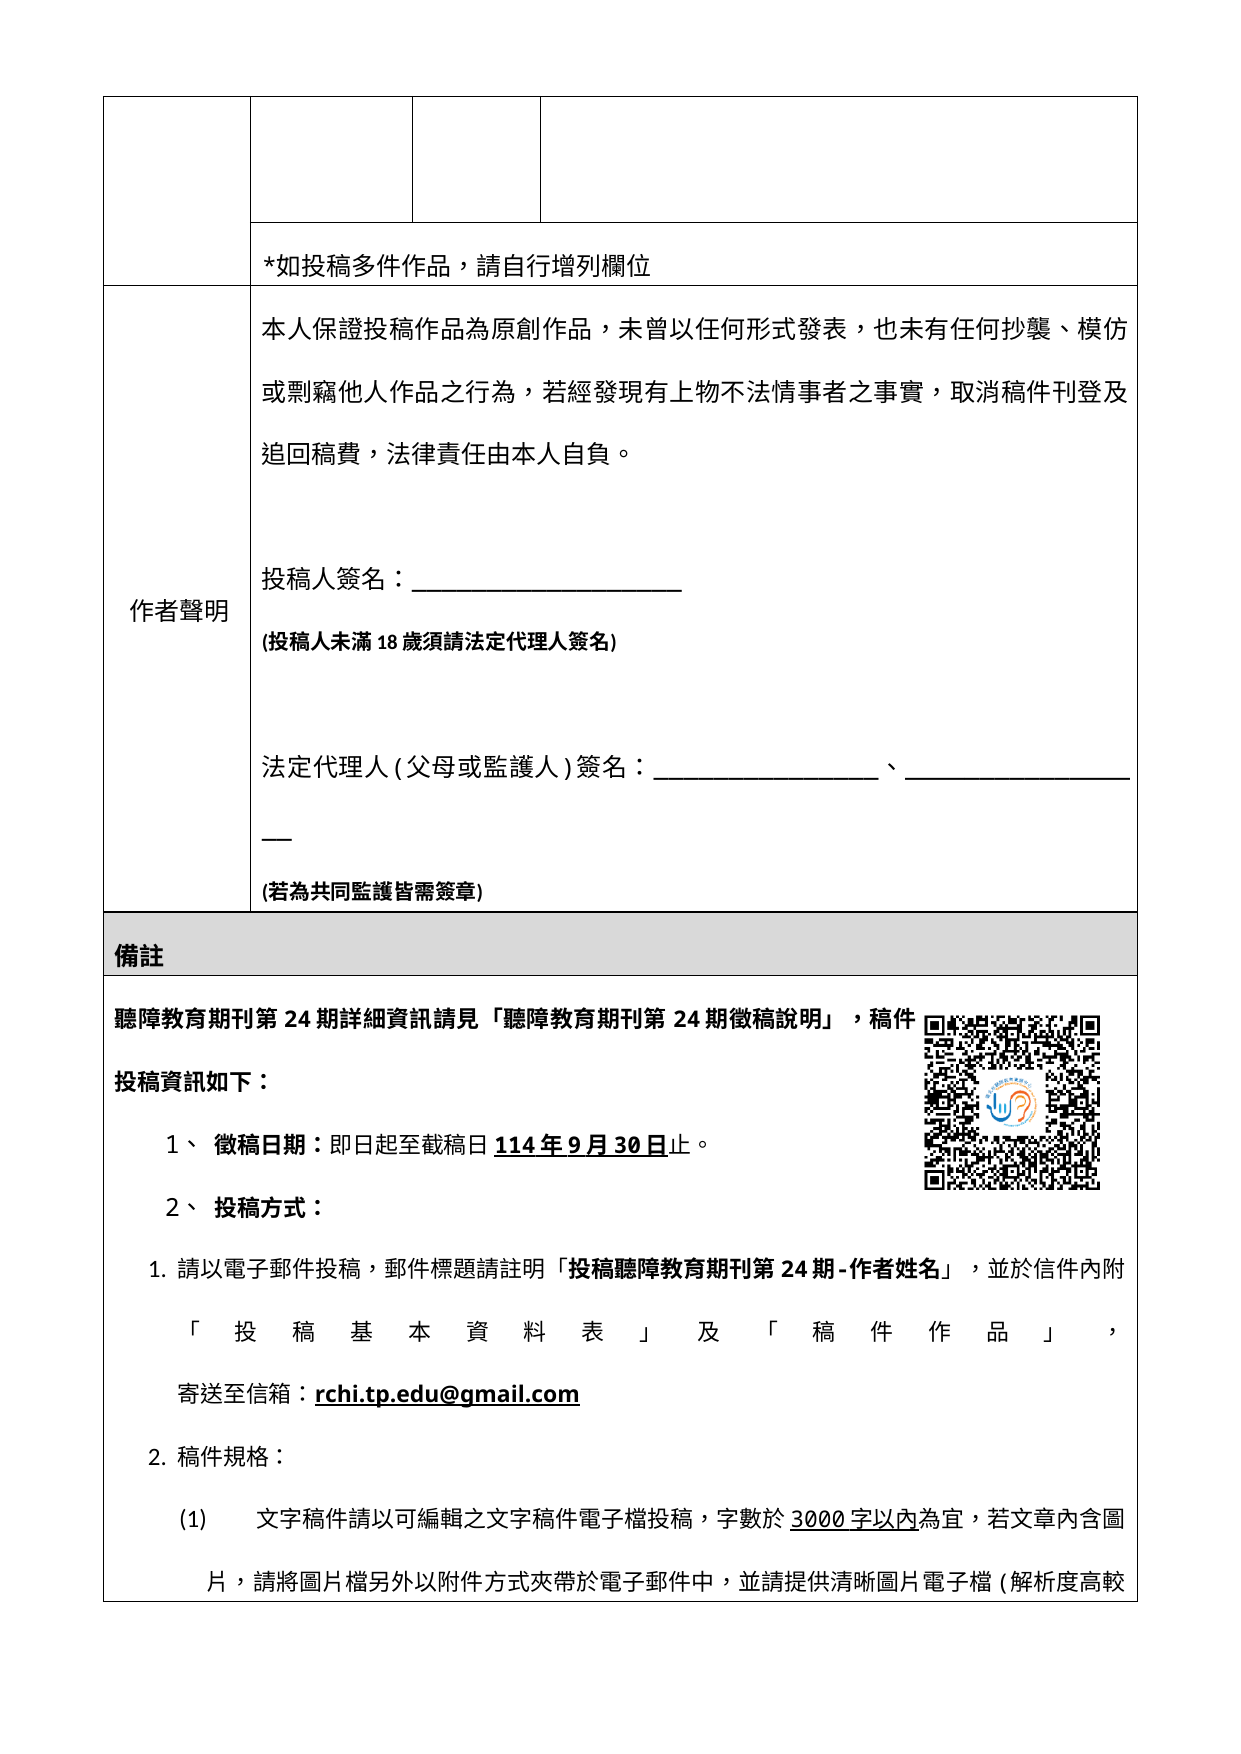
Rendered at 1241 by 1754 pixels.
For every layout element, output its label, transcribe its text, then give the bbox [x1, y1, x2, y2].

table_cell 備註 [104, 913, 1137, 975]
table_cell [541, 97, 1137, 222]
table_cell [251, 97, 412, 222]
table_cell 作者聲明 [104, 286, 250, 911]
table_cell [413, 97, 540, 222]
table_cell 本人保證投稿作品為原創作品，未曾以任何形式發表，也未有任何抄襲、模仿或剽竊他人作品之行為，若經發現有上物不法情事者之事實，取消稿件刊登及追回稿費，法律責任由本人自負。 投稿人簽名：__________________ (投稿人未滿18歲須請法定代理人簽名) 法定代理人(父母或監護人)簽名：_______________、_________________ (若為共同監護皆需簽章) [251, 286, 1137, 911]
table_cell *如投稿多件作品，請自行增列欄位 [251, 223, 1137, 285]
table_cell [104, 97, 250, 285]
table_cell 聽障教育期刊第24期詳細資訊請見「聽障教育期刊第24期徵稿說明」，稿件投稿資訊如下： 徵稿日期：即日起至截稿日114年9月30日止。 投稿方式： 請以電子郵件投稿，郵件標題請註明「投稿聽障教育期刊第24期-作者姓名」，並於信件內附「投稿基本資料表」及「稿件作品」， 寄送至信箱：rchi.tp.edu@gmail.com 稿件規格： 文字稿件請以可編輯之文字稿件電子檔投稿，字數於3000字以內為宜，若文章內含圖片，請將圖片檔另外以附件方式夾帶於電子郵件中，並請提供清晰圖片電子檔(解析度高較佳) 美術作品，請提供作品之圖片檔案電子檔(解析度高較佳)，並於投稿基本資料撰寫作品說明。 本案聯絡人：電話：（02）2592-4446 分機602 力靜搖教師 [104, 976, 1137, 1601]
